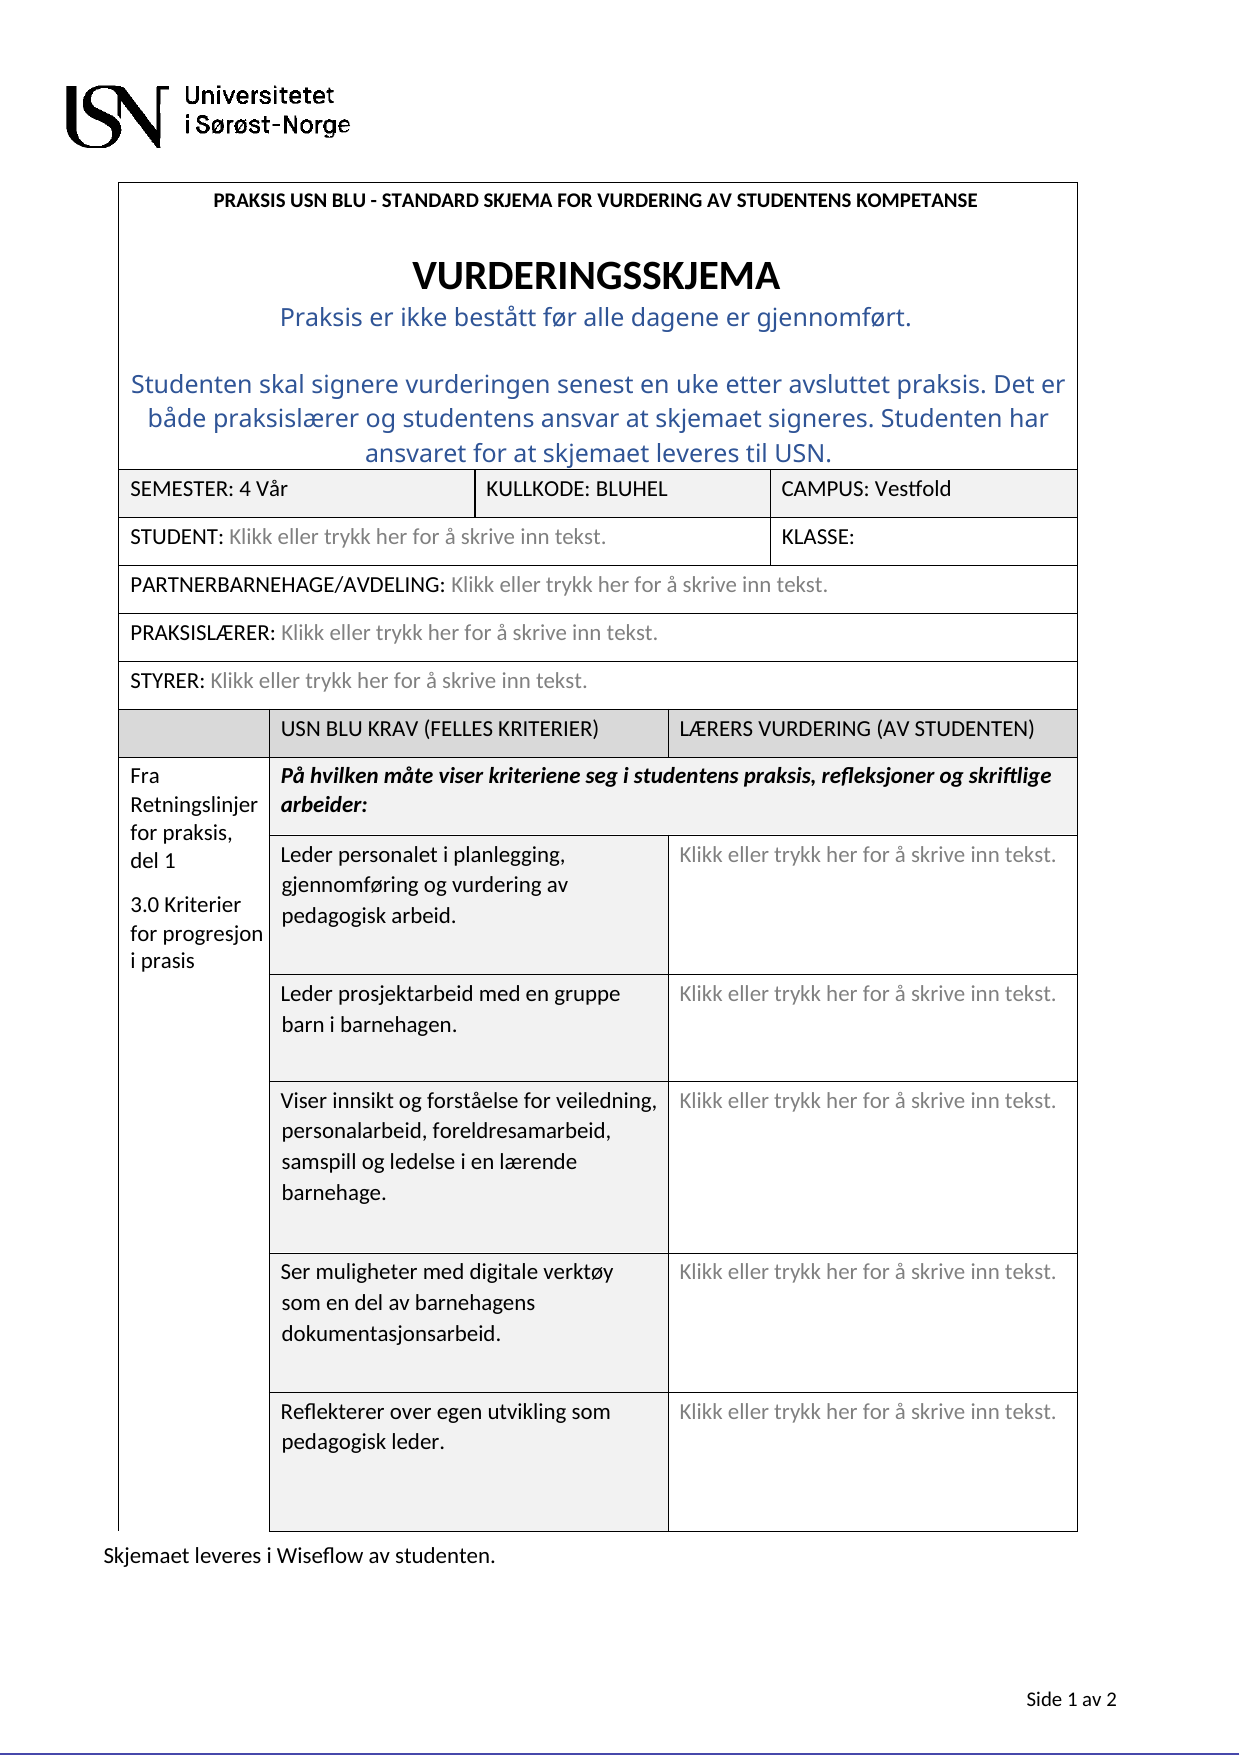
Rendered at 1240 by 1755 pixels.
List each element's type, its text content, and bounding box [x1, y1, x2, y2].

table_cell USN BLU KRAV (FELLES KRITERIER) [270, 710, 668, 757]
table_cell STYRER: Klikk eller trykk her for å skrive inn tekst. [119, 662, 1077, 709]
table_cell Klikk eller trykk her for å skrive inn tekst. [669, 975, 1077, 1081]
table_cell KULLKODE: BLUHEL [476, 470, 770, 517]
table_cell KLASSE: [771, 518, 1077, 565]
table_cell Klikk eller trykk her for å skrive inn tekst. [669, 1393, 1077, 1531]
table_cell Leder personalet i planlegging, gjennomføring og vurdering av pedagogisk arbeid. [270, 836, 668, 974]
table_header PRAKSIS USN BLU - STANDARD SKJEMA FOR VURDERING AV STUDENTENS KOMPETANSE VURDERINGSSKJEMA Praksis er ikke bestått før alle dagene er gjennomført. Studenten skal signere vurderingen senest en uke etter avsluttet praksis. Det er både praksislærer og studentens ansvar at skjemaet signeres. Studenten har ansvaret for at skjemaet leveres til USN. [119, 183, 1077, 469]
table_cell Leder prosjektarbeid med en gruppe barn i barnehagen. [270, 975, 668, 1081]
table_cell Ser muligheter med digitale verktøy som en del av barnehagens dokumentasjonsarbeid. [270, 1254, 668, 1392]
table_cell Reflekterer over egen utvikling som pedagogisk leder. [270, 1393, 668, 1531]
table_cell Klikk eller trykk her for å skrive inn tekst. [669, 1254, 1077, 1392]
table_cell STUDENT: Klikk eller trykk her for å skrive inn tekst. [119, 518, 770, 565]
table_cell SEMESTER: 4 Vår [119, 470, 474, 517]
table_cell Klikk eller trykk her for å skrive inn tekst. [669, 1082, 1077, 1252]
table_cell Fra Retningslinjer for praksis, del 1 3.0 Kriterier for progresjon i prasis [119, 758, 269, 1531]
table_cell PRAKSISLÆRER: Klikk eller trykk her for å skrive inn tekst. [119, 614, 1077, 661]
table_cell CAMPUS: Vestfold [771, 470, 1077, 517]
table_cell [119, 710, 269, 757]
table_cell På hvilken måte viser kriteriene seg i studentens praksis, refleksjoner og skriftlige arbeider: [270, 758, 1077, 834]
table_cell PARTNERBARNEHAGE/AVDELING: Klikk eller trykk her for å skrive inn tekst. [119, 566, 1077, 613]
table_cell LÆRERS VURDERING (AV STUDENTEN) [669, 710, 1077, 757]
table_cell Viser innsikt og forståelse for veiledning, personalarbeid, foreldresamarbeid, samspill og ledelse i en lærende barnehage. [270, 1082, 668, 1252]
table_cell Klikk eller trykk her for å skrive inn tekst. [669, 836, 1077, 974]
